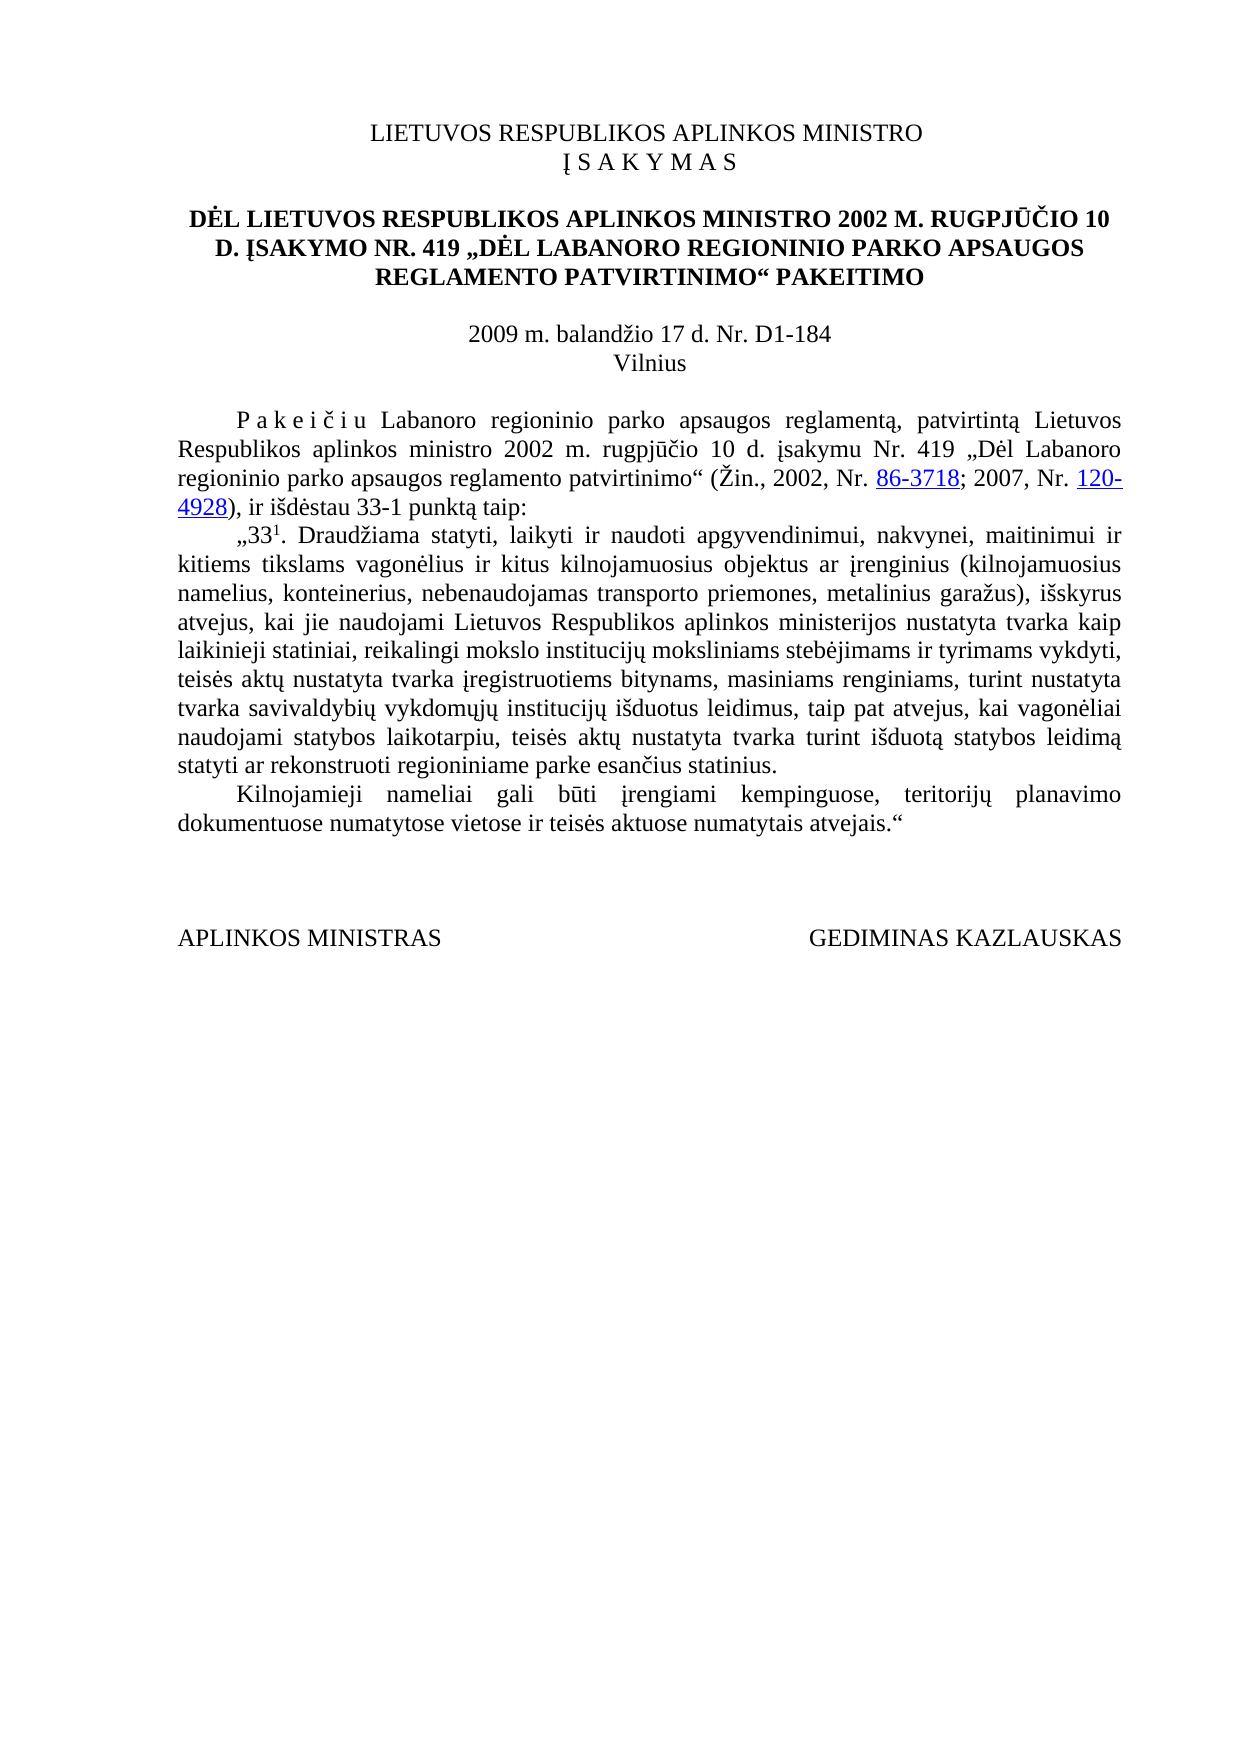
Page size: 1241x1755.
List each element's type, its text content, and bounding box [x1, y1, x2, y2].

text LIETUVOS RESPUBLIKOS APLINKOS MINISTRO [177, 118, 1122, 147]
text APLINKOS MINISTRAS GEDIMINAS KAZLAUSKAS [177, 923, 1122, 952]
text ĮSAKYMAS [177, 147, 1122, 176]
text Vilnius [177, 348, 1122, 377]
text Kilnojamieji nameliai gali būti įrengiami kempinguose, teritorijų planavimo dokumentuose numatytose vietose ir teisės aktuose numatytais atvejais.“ [177, 779, 1122, 837]
text 2009 m. balandžio 17 d. Nr. D1-184 [177, 319, 1122, 348]
text DĖL LIETUVOS RESPUBLIKOS APLINKOS MINISTRO 2002 M. RUGPJŪČIO 10 D. ĮSAKYMO NR. 419 „DĖL LABANORO REGIONINIO PARKO APSAUGOS REGLAMENTO PATVIRTINIMO“ PAKEITIMO [177, 204, 1122, 291]
text Pakeičiu Labanoro regioninio parko apsaugos reglamentą, patvirtintą Lietuvos Respublikos aplinkos ministro 2002 m. rugpjūčio 10 d. įsakymu Nr. 419 „Dėl Labanoro regioninio parko apsaugos reglamento patvirtinimo“ (Žin., 2002, Nr. 86-3718; 2007, Nr. 120-4928), ir išdėstau 33-1 punktą taip: [177, 406, 1122, 521]
text „331. Draudžiama statyti, laikyti ir naudoti apgyvendinimui, nakvynei, maitinimui ir kitiems tikslams vagonėlius ir kitus kilnojamuosius objektus ar įrenginius (kilnojamuosius namelius, konteinerius, nebenaudojamas transporto priemones, metalinius garažus), išskyrus atvejus, kai jie naudojami Lietuvos Respublikos aplinkos ministerijos nustatyta tvarka kaip laikinieji statiniai, reikalingi mokslo institucijų moksliniams stebėjimams ir tyrimams vykdyti, teisės aktų nustatyta tvarka įregistruotiems bitynams, masiniams renginiams, turint nustatyta tvarka savivaldybių vykdomųjų institucijų išduotus leidimus, taip pat atvejus, kai vagonėliai naudojami statybos laikotarpiu, teisės aktų nustatyta tvarka turint išduotą statybos leidimą statyti ar rekonstruoti regioniniame parke esančius statinius. [177, 521, 1122, 779]
